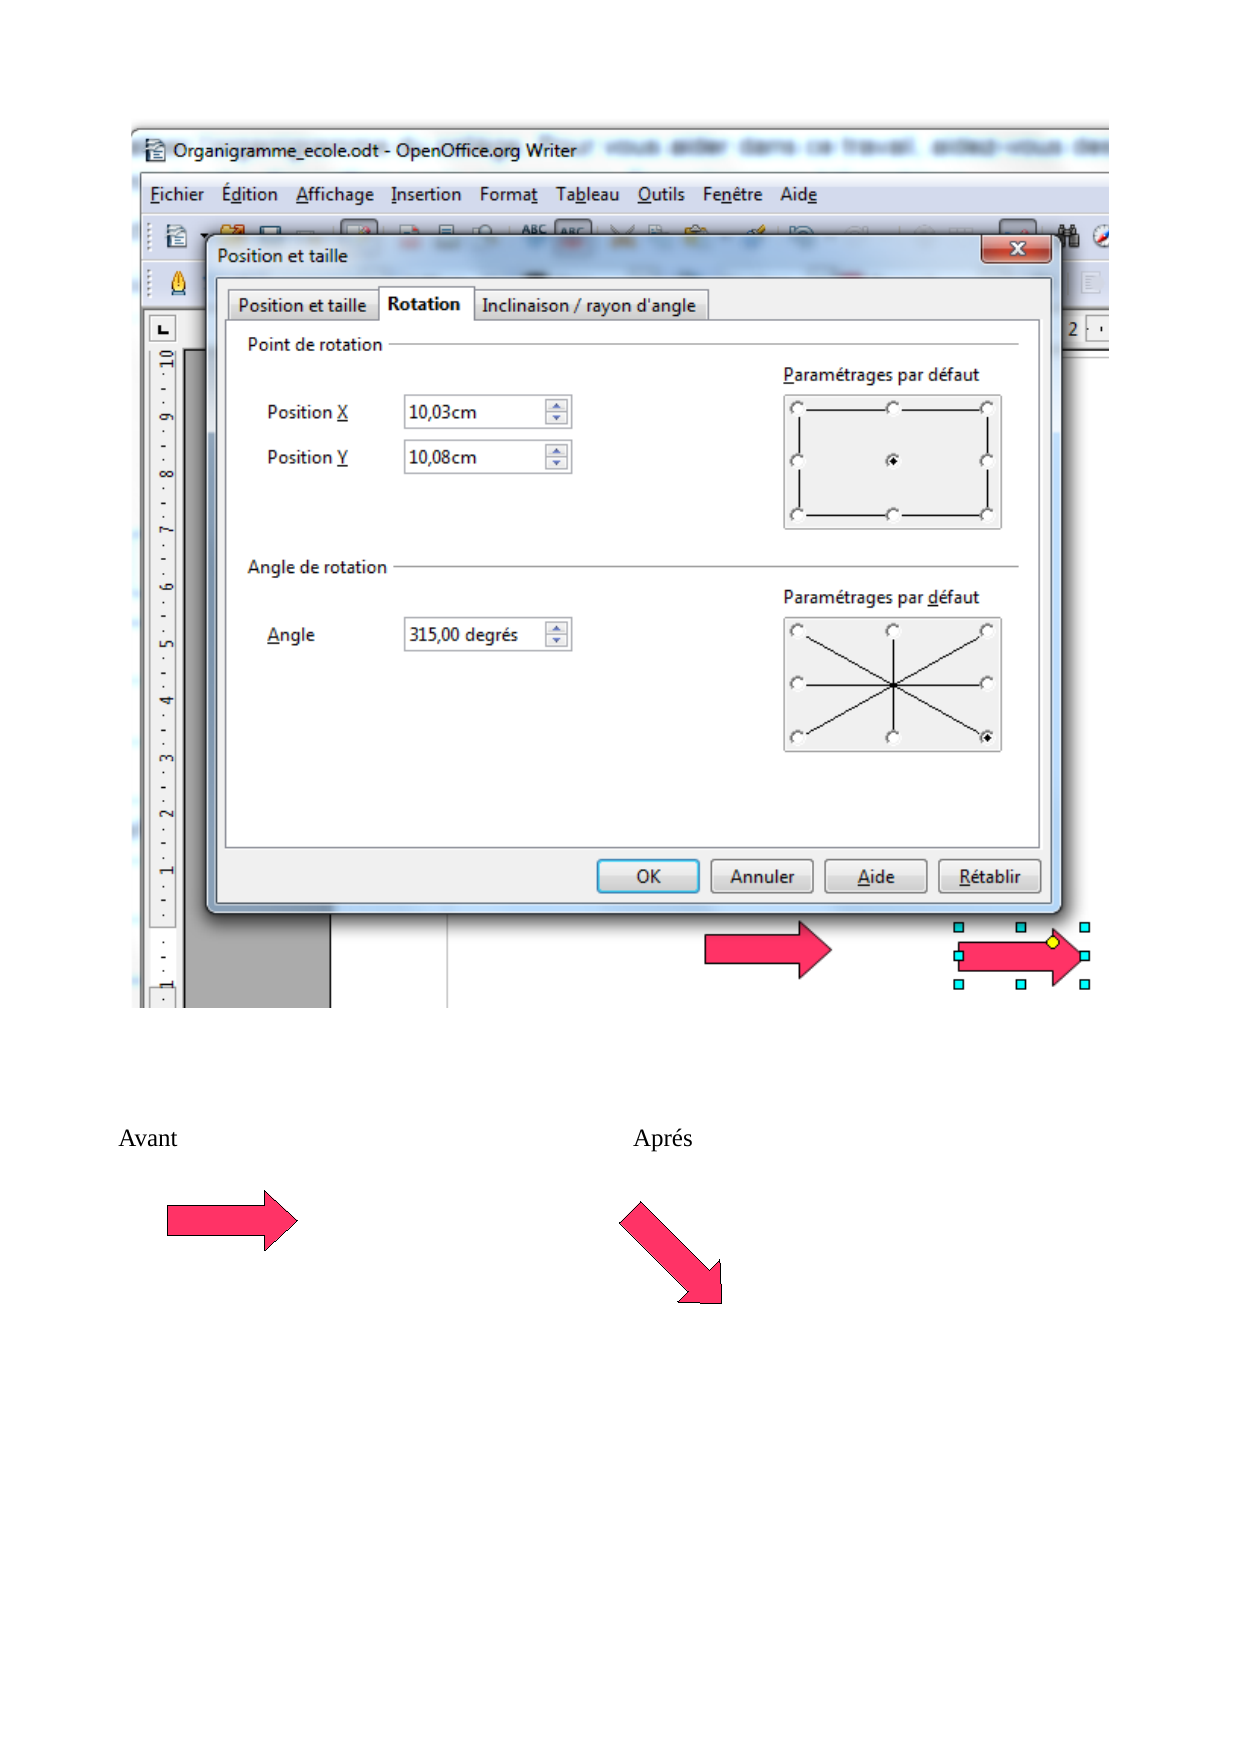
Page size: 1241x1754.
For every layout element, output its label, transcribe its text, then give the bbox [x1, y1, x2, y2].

text Avant Aprés [118, 1123, 1122, 1152]
